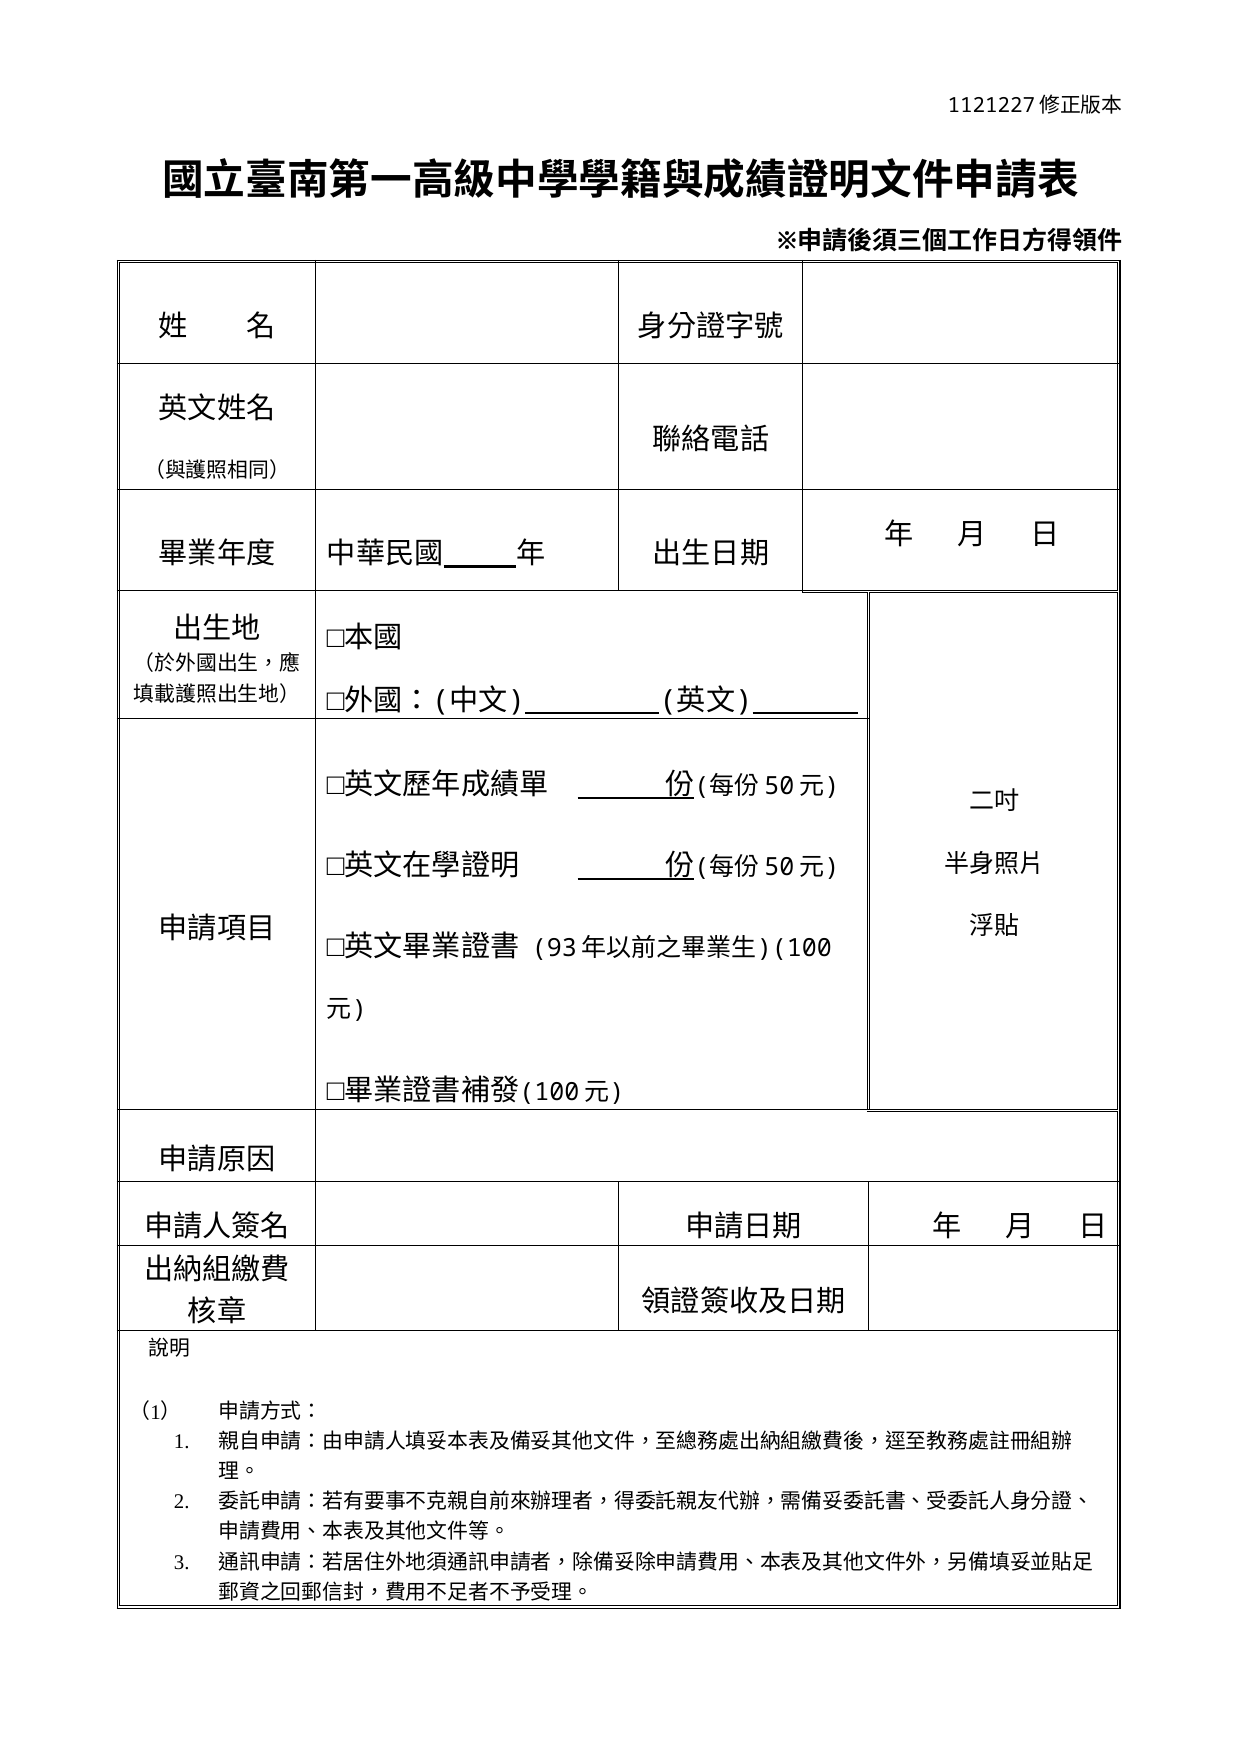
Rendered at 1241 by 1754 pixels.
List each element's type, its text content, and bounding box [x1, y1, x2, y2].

table_cell 年 月 日 [803, 490, 1117, 590]
table_cell 申請項目 [120, 719, 315, 1109]
table_cell 申請人簽名 [120, 1182, 315, 1245]
table_cell 領證簽收及日期 [619, 1246, 868, 1330]
table_cell [869, 1246, 1117, 1330]
table_cell 二吋 半身照片 浮貼 [870, 593, 1117, 1109]
table_cell 申請日期 [619, 1182, 868, 1245]
table_cell □本國 □外國：(中文) (英文) [316, 591, 867, 718]
table_cell 年 月 日 [869, 1182, 1117, 1245]
table_cell 中華民國 年 [316, 490, 618, 590]
table_cell 英文姓名 （與護照相同） [120, 364, 315, 489]
table_header [803, 263, 1117, 363]
table_cell [316, 1246, 618, 1330]
table_cell 說明 申請方式： 親自申請：由申請人填妥本表及備妥其他文件，至總務處出納組繳費後，逕至教務處註冊組辦理。 委託申請：若有要事不克親自前來辦理者，得委託親友代辦，需備妥委託書、受委託人身分證、申請費用、本表及其他文件等。 通訊申請：若居住外地須通訊申請者，除備妥除申請費用、本表及其他文件外，另備填妥並貼足郵資之回郵信封，費用不足者不予受理。 申請方式： 英文成績單：須檢附護照影印本及最近三個月內二吋照片2 張，每加一份加附相片1 張，每份工本費50 元。 英文在學證明：須檢附護照影印本及最近三個月內二吋照片2 張，每加一份加附相片1 張，每份工本費50 元。 英文畢業證書：93年以前之畢業生申請英文畢業證書須檢附護照影印本及最近三個月內二吋照片2 張，每加一份加附相片1 張，每份工本費100 元。 畢業證明書補發：須檢附身份證正反面影印本及最近三個月內二吋照片2 張，每份工本費100 元。 辦理期限： 親自或委託申請者，於完成繳件申請後三個工作日（不含例假日、國定假日）後到教務處註冊組領取。並應於二週內前來領取，逾期不領者本校不負保管之責，逾期則應重新申請。 通訊申請：於本校收件後七個工作日（不含例假日、國定假日）寄出。 [120, 1331, 1117, 1605]
table_cell 申請原因 [120, 1110, 315, 1181]
table_header 姓 名 [120, 263, 315, 363]
table_cell [803, 364, 1117, 489]
text ※申請後須三個工作日方得領件 [118, 197, 1122, 260]
table_cell □英文歷年成績單 份(每份50元) □英文在學證明 份(每份50元) □英文畢業證書 (93年以前之畢業生)(100元) □畢業證書補發(100元) [316, 719, 867, 1109]
table_cell 畢業年度 [120, 490, 315, 590]
table_cell 出生日期 [619, 490, 802, 590]
text 國立臺南第一高級中學學籍與成績證明文件申請表 [118, 135, 1122, 197]
table_cell 出納組繳費 核章 [120, 1246, 315, 1330]
table_header [316, 263, 618, 363]
table_cell [316, 1182, 618, 1245]
table_cell [316, 1110, 1117, 1181]
table_header 身分證字號 [619, 263, 802, 363]
table_cell [316, 364, 618, 489]
table_cell 出生地 （於外國出生，應填載護照出生地） [120, 591, 315, 718]
table_cell 聯絡電話 [619, 364, 802, 489]
